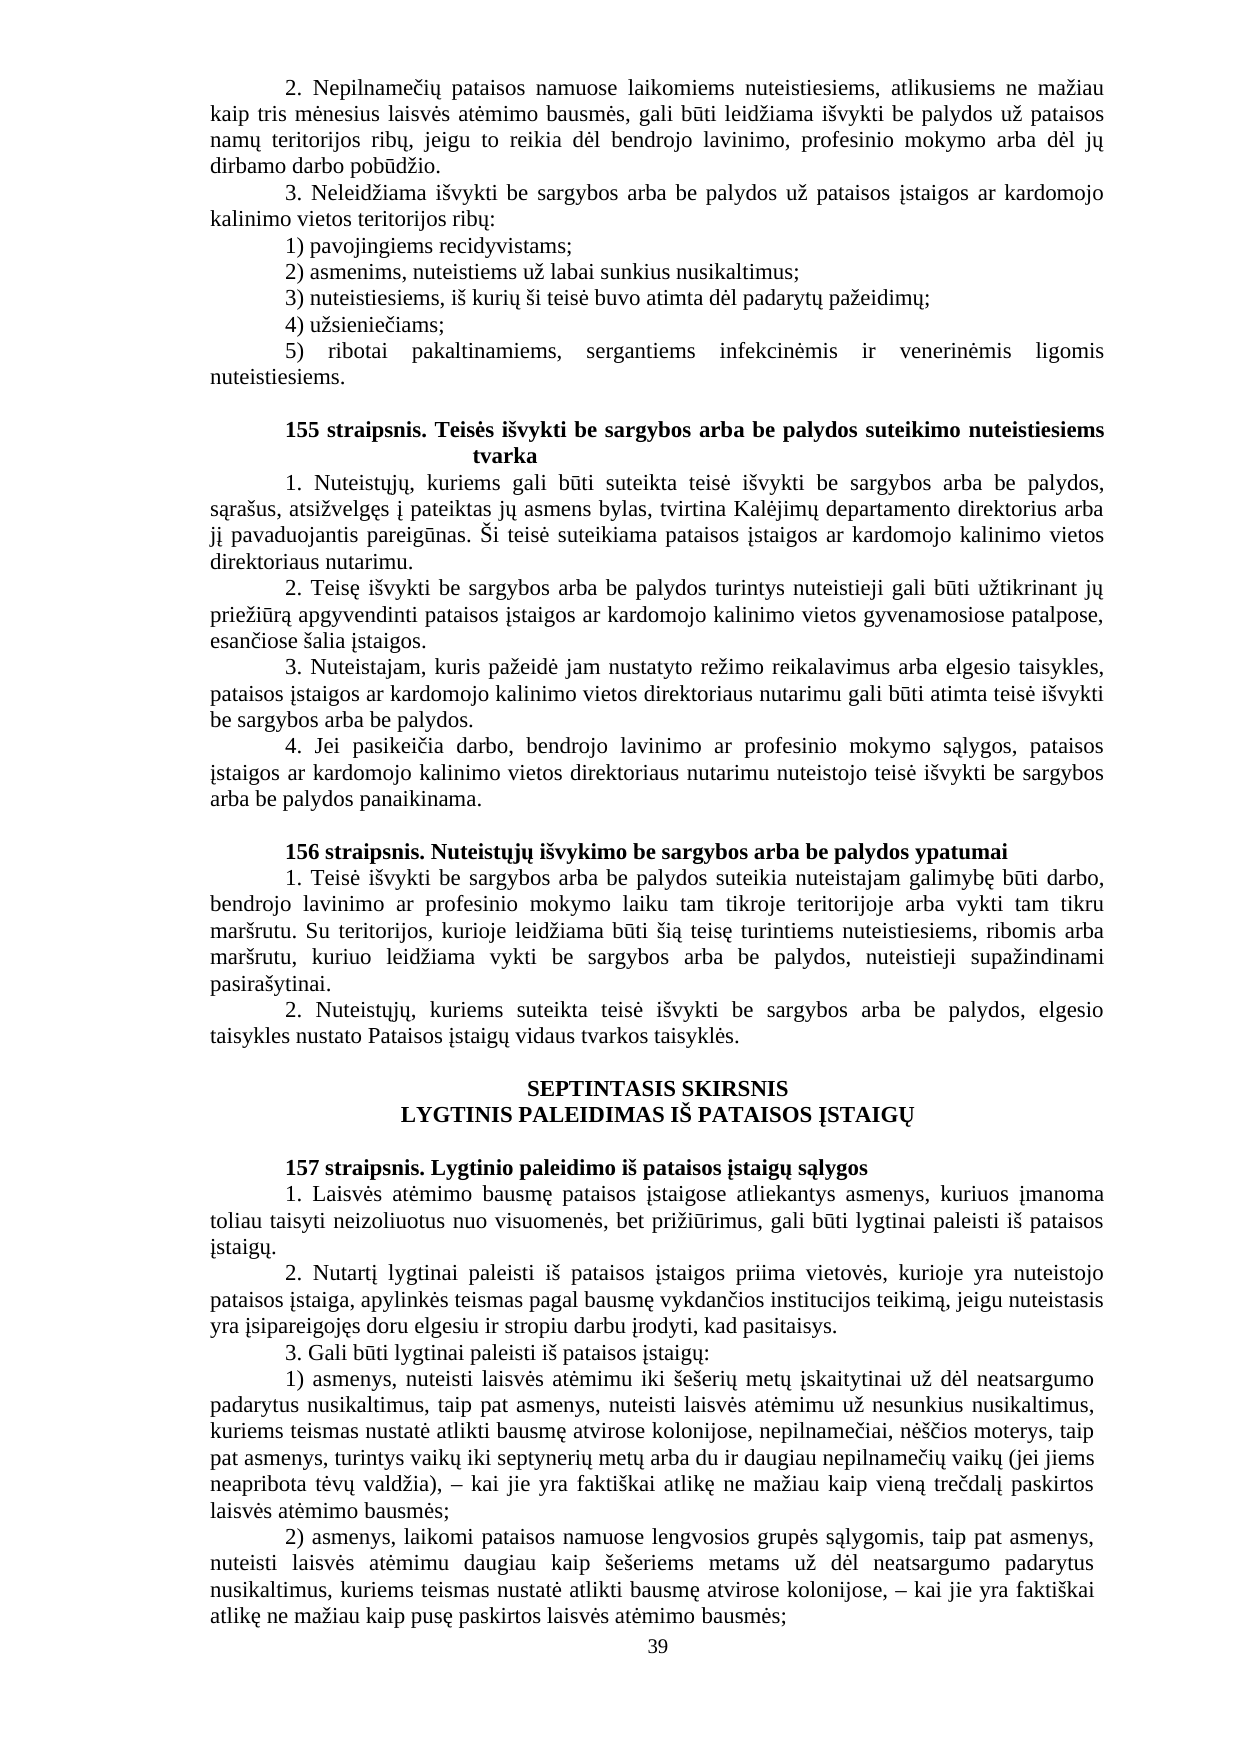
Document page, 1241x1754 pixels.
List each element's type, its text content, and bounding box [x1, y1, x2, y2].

text 1) pavojingiems recidyvistams; [210, 232, 1106, 258]
subtitle Septintasis skirsnis [210, 1075, 1106, 1101]
text 3. Gali būti lygtinai paleisti iš pataisos įstaigų: [210, 1338, 1106, 1365]
text 2) asmenims, nuteistiems už labai sunkius nusikaltimus; [210, 258, 1106, 284]
text lygtinis paleidimas iš pataisos įstaigŲ [210, 1101, 1106, 1128]
text 155 straipsnis. Teisės išvykti be sargybos arba be palydos suteikimo nuteistiesiems tvarka [285, 416, 1106, 469]
text 2. Nutartį lygtinai paleisti iš pataisos įstaigos priima vietovės, kurioje yra nuteistojo pataisos įstaiga, apylinkės teismas pagal bausmę vykdančios institucijos teikimą, jeigu nuteistasis yra įsipareigojęs doru elgesiu ir stropiu darbu įrodyti, kad pasitaisys. [210, 1259, 1106, 1338]
text 2. Nuteistųjų, kuriems suteikta teisė išvykti be sargybos arba be palydos, elgesio taisykles nustato Pataisos įstaigų vidaus tvarkos taisyklės. [210, 996, 1106, 1049]
text 3. Nuteistajam, kuris pažeidė jam nustatyto režimo reikalavimus arba elgesio taisykles, pataisos įstaigos ar kardomojo kalinimo vietos direktoriaus nutarimu gali būti atimta teisė išvykti be sargybos arba be palydos. [210, 653, 1106, 732]
text 1. Teisė išvykti be sargybos arba be palydos suteikia nuteistajam galimybę būti darbo, bendrojo lavinimo ar profesinio mokymo laiku tam tikroje teritorijoje arba vykti tam tikru maršrutu. Su teritorijos, kurioje leidžiama būti šią teisę turintiems nuteistiesiems, ribomis arba maršrutu, kuriuo leidžiama vykti be sargybos arba be palydos, nuteistieji supažindinami pasirašytinai. [210, 864, 1106, 996]
text 1) asmenys, nuteisti laisvės atėmimu iki šešerių metų įskaitytinai už dėl neatsargumo padarytus nusikaltimus, taip pat asmenys, nuteisti laisvės atėmimu už nesunkius nusikaltimus, kuriems teismas nustatė atlikti bausmę atvirose kolonijose, nepilnamečiai, nėščios moterys, taip pat asmenys, turintys vaikų iki septynerių metų arba du ir daugiau nepilnamečių vaikų (jei jiems neapribota tėvų valdžia), – kai jie yra faktiškai atlikę ne mažiau kaip vieną trečdalį paskirtos laisvės atėmimo bausmės; [210, 1365, 1096, 1523]
text 2. Teisę išvykti be sargybos arba be palydos turintys nuteistieji gali būti užtikrinant jų priežiūrą apgyvendinti pataisos įstaigos ar kardomojo kalinimo vietos gyvenamosiose patalpose, esančiose šalia įstaigos. [210, 574, 1106, 653]
text 156 straipsnis. Nuteistųjų išvykimo be sargybos arba be palydos ypatumai [210, 838, 1106, 864]
text 2. Nepilnamečių pataisos namuose laikomiems nuteistiesiems, atlikusiems ne mažiau kaip tris mėnesius laisvės atėmimo bausmės, gali būti leidžiama išvykti be palydos už pataisos namų teritorijos ribų, jeigu to reikia dėl bendrojo lavinimo, profesinio mokymo arba dėl jų dirbamo darbo pobūdžio. [210, 73, 1106, 179]
text 4. Jei pasikeičia darbo, bendrojo lavinimo ar profesinio mokymo sąlygos, pataisos įstaigos ar kardomojo kalinimo vietos direktoriaus nutarimu nuteistojo teisė išvykti be sargybos arba be palydos panaikinama. [210, 732, 1106, 811]
text 5) ribotai pakaltinamiems, sergantiems infekcinėmis ir venerinėmis ligomis nuteistiesiems. [210, 337, 1106, 390]
text 1. Nuteistųjų, kuriems gali būti suteikta teisė išvykti be sargybos arba be palydos, sąrašus, atsižvelgęs į pateiktas jų asmens bylas, tvirtina Kalėjimų departamento direktorius arba jį pavaduojantis pareigūnas. Ši teisė suteikiama pataisos įstaigos ar kardomojo kalinimo vietos direktoriaus nutarimu. [210, 469, 1106, 574]
text 1. Laisvės atėmimo bausmę pataisos įstaigose atliekantys asmenys, kuriuos įmanoma toliau taisyti neizoliuotus nuo visuomenės, bet prižiūrimus, gali būti lygtinai paleisti iš pataisos įstaigų. [210, 1180, 1106, 1259]
text 3. Neleidžiama išvykti be sargybos arba be palydos už pataisos įstaigos ar kardomojo kalinimo vietos teritorijos ribų: [210, 179, 1106, 232]
text 157 straipsnis. Lygtinio paleidimo iš pataisos įstaigų sąlygos [210, 1154, 1106, 1180]
text 4) užsieniečiams; [210, 311, 1106, 337]
text 2) asmenys, laikomi pataisos namuose lengvosios grupės sąlygomis, taip pat asmenys, nuteisti laisvės atėmimu daugiau kaip šešeriems metams už dėl neatsargumo padarytus nusikaltimus, kuriems teismas nustatė atlikti bausmę atvirose kolonijose, – kai jie yra faktiškai atlikę ne mažiau kaip pusę paskirtos laisvės atėmimo bausmės; [210, 1523, 1096, 1628]
text 3) nuteistiesiems, iš kurių ši teisė buvo atimta dėl padarytų pažeidimų; [210, 284, 1106, 311]
